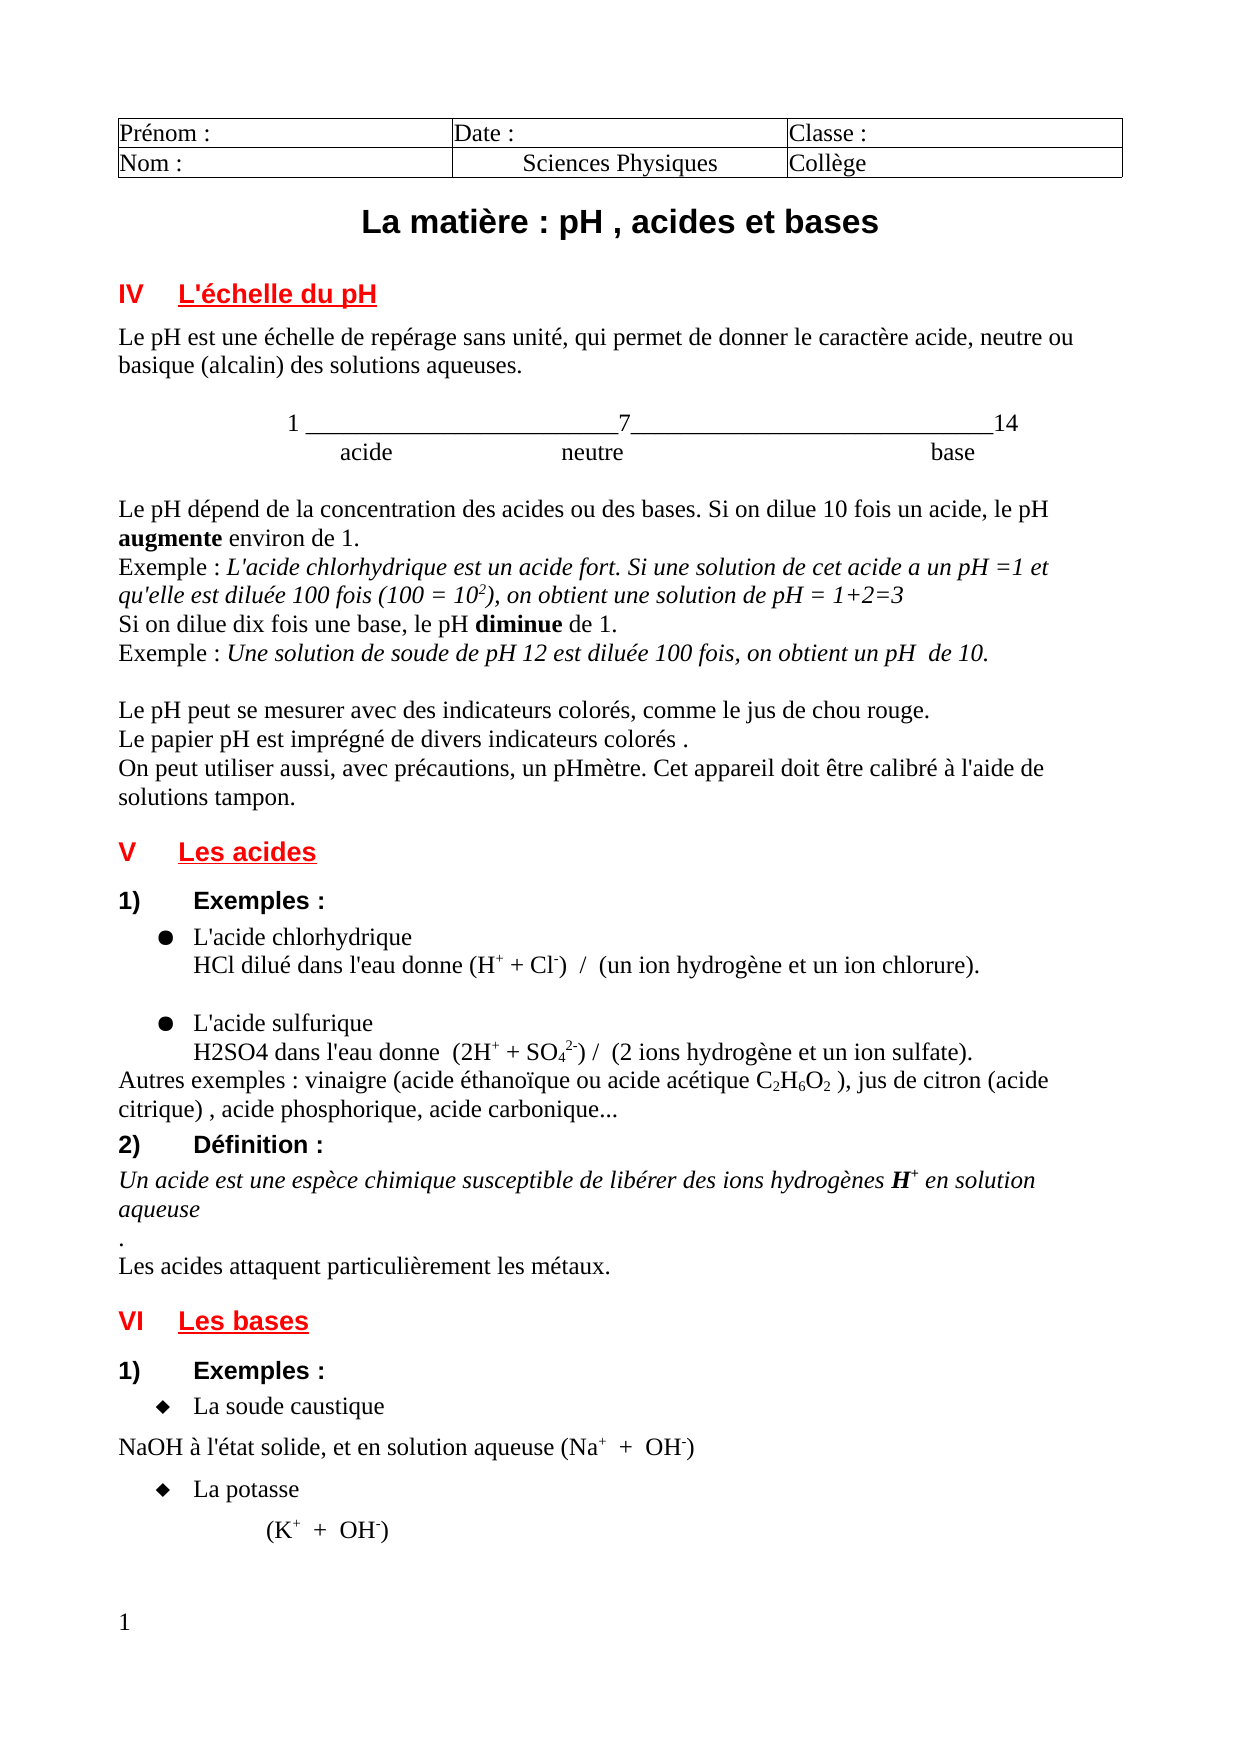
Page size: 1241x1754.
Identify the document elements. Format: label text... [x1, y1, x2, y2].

text Le pH dépend de la concentration des acides ou des bases. Si on dilue 10 fois un acide, le pH augmente environ de 1. [118, 494, 1122, 552]
text acide neutre base [118, 437, 1122, 466]
table_cell Sciences Physiques [453, 148, 787, 177]
text . [118, 1223, 1122, 1251]
subtitle Les bases [118, 1305, 1122, 1336]
text Exemple : L'acide chlorhydrique est un acide fort. Si une solution de cet acide a un pH =1 et qu'elle est diluée 100 fois (100 = 102), on obtient une solution de pH = 1+2=3 [118, 552, 1122, 609]
text Le pH est une échelle de repérage sans unité, qui permet de donner le caractère acide, neutre ou basique (alcalin) des solutions aqueuses. [118, 322, 1122, 379]
subtitle L'échelle du pH [118, 278, 1122, 309]
table_header Prénom : [119, 119, 452, 147]
subtitle La matière : pH , acides et bases [118, 202, 1122, 241]
list La soude caustique [156, 1391, 1122, 1420]
text (K+ + OH-) [118, 1515, 1122, 1544]
subtitle Exemples : [118, 886, 1122, 915]
list H2SO4 dans l'eau donne (2H+ + SO42-) / (2 ions hydrogène et un ion sulfate). [156, 1037, 1122, 1065]
text On peut utiliser aussi, avec précautions, un pHmètre. Cet appareil doit être calibré à l'aide de solutions tampon. [118, 753, 1122, 811]
text Si on dilue dix fois une base, le pH diminue de 1. [118, 609, 1122, 638]
list La potasse [156, 1474, 1122, 1502]
text NaOH à l'état solide, et en solution aqueuse (Na+ + OH-) [118, 1432, 1122, 1461]
table_header Classe : [788, 119, 1122, 147]
text Un acide est une espèce chimique susceptible de libérer des ions hydrogènes H+ en solution aqueuse [118, 1165, 1122, 1223]
subtitle Exemples : [118, 1356, 1122, 1385]
table_header Date : [453, 119, 787, 147]
list L'acide sulfurique [156, 1008, 1122, 1037]
text 1 _________________________7_____________________________14 [118, 408, 1122, 437]
list L'acide chlorhydrique [156, 922, 1122, 950]
table_cell Nom : [119, 148, 452, 177]
text Le papier pH est imprégné de divers indicateurs colorés . [118, 724, 1122, 753]
list HCl dilué dans l'eau donne (H+ + Cl-) / (un ion hydrogène et un ion chlorure). [156, 950, 1122, 979]
text Les acides attaquent particulièrement les métaux. [118, 1251, 1122, 1280]
subtitle Définition : [118, 1130, 1122, 1159]
text Autres exemples : vinaigre (acide éthanoïque ou acide acétique C2H6O2 ), jus de citron (acide citrique) , acide phosphorique, acide carbonique... [118, 1065, 1122, 1123]
table_cell Collège [788, 148, 1122, 177]
text Exemple : Une solution de soude de pH 12 est diluée 100 fois, on obtient un pH de 10. [118, 638, 1122, 667]
text Le pH peut se mesurer avec des indicateurs colorés, comme le jus de chou rouge. [118, 696, 1122, 724]
subtitle Les acides [118, 836, 1122, 867]
